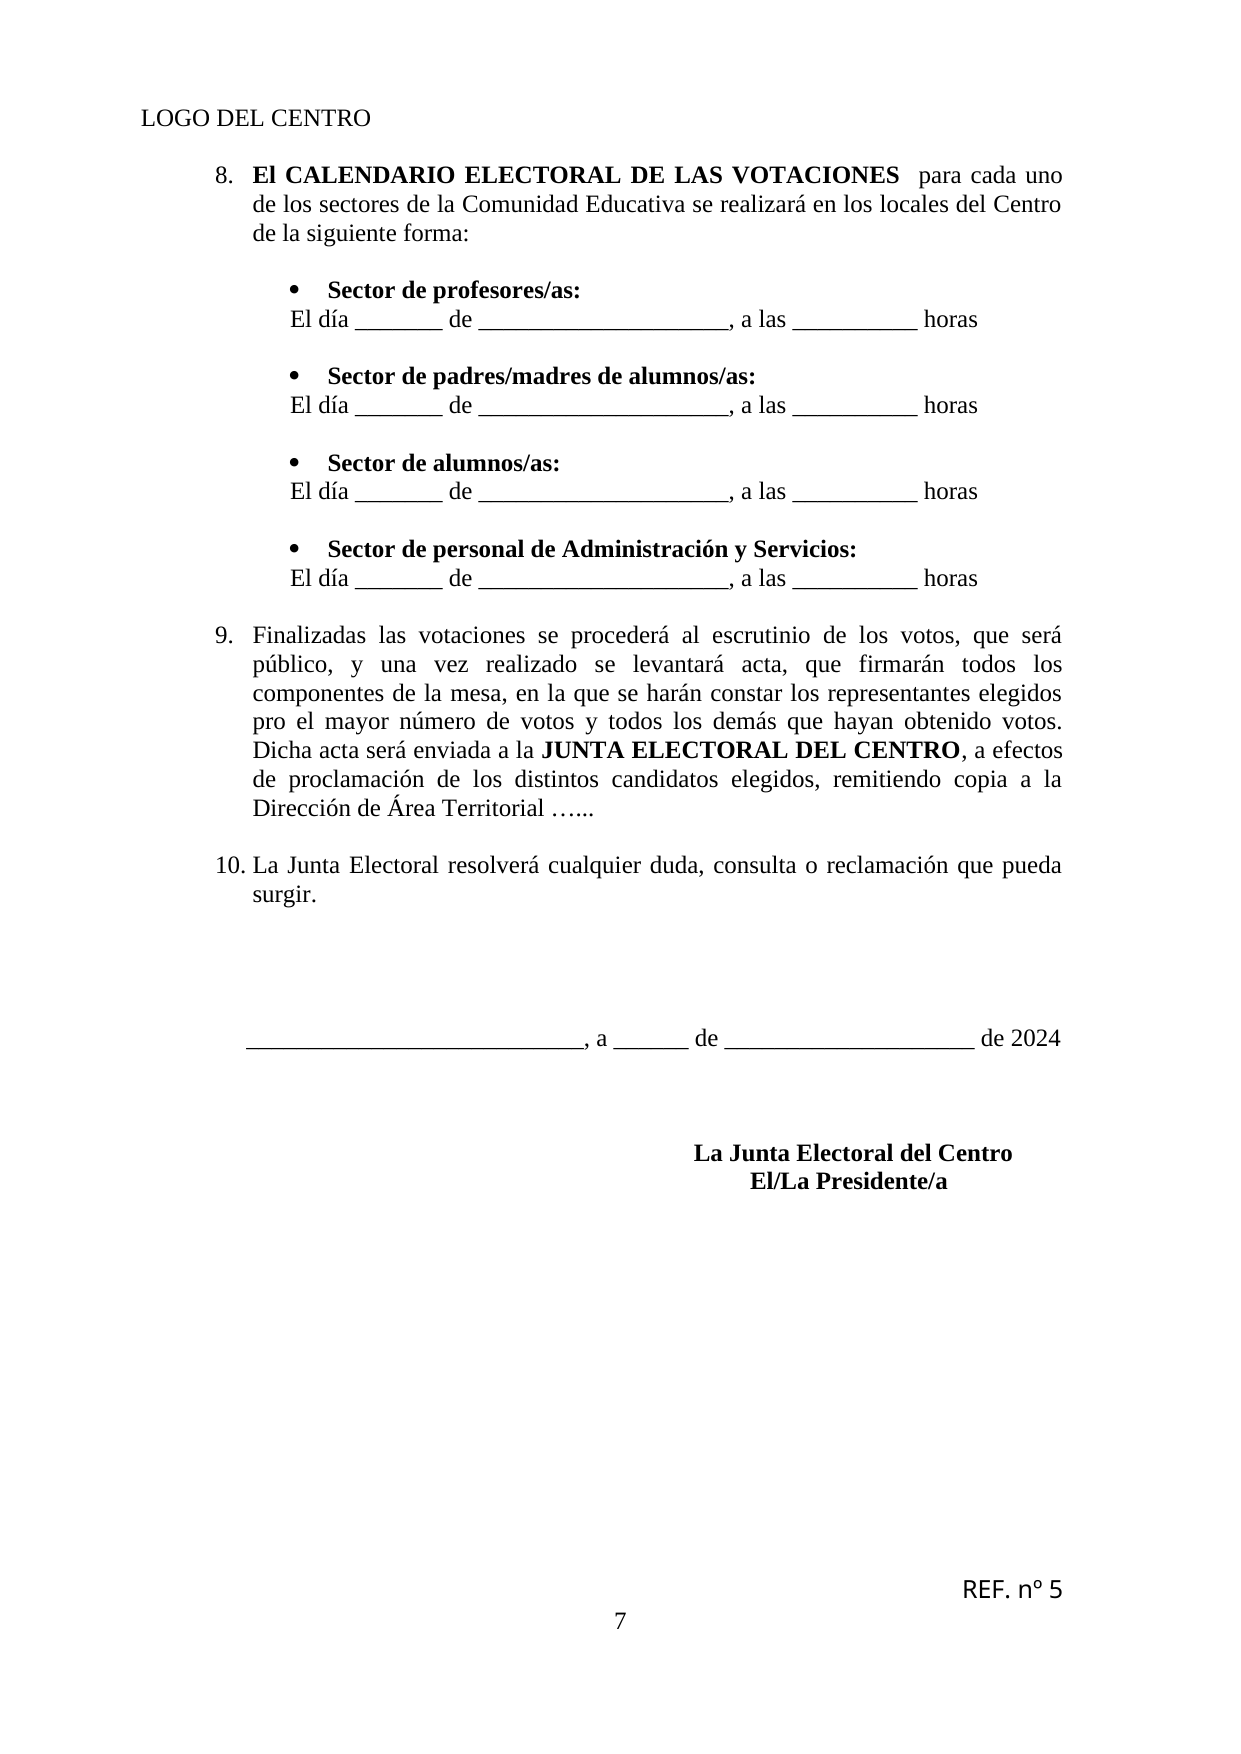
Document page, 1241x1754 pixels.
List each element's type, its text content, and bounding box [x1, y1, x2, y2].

text La Junta Electoral del Centro [693, 1138, 1063, 1166]
list Sector de alumnos/as: [290, 448, 1063, 476]
list Sector de padres/madres de alumnos/as: [290, 361, 1063, 390]
list La Junta Electoral resolverá cualquier duda, consulta o reclamación que pueda surgir. [215, 850, 1063, 908]
text El día _______ de ____________________, a las __________ horas [290, 476, 1063, 505]
text El día _______ de ____________________, a las __________ horas [290, 390, 1063, 419]
list Sector de profesores/as: [290, 275, 1063, 304]
list Finalizadas las votaciones se procederá al escrutinio de los votos, que será público, y una vez realizado se levantará acta, que firmarán todos los componentes de la mesa, en la que se harán constar los representantes elegidos pro el mayor número de votos y todos los demás que hayan obtenido votos. Dicha acta será enviada a la JUNTA ELECTORAL DEL CENTRO, a efectos de proclamación de los distintos candidatos elegidos, remitiendo copia a la Dirección de Área Territorial …... [215, 620, 1063, 821]
text El/La Presidente/a [693, 1166, 1063, 1195]
text El día _______ de ____________________, a las __________ horas [290, 304, 1063, 333]
text REF. nº 5 [620, 1572, 1063, 1606]
list El CALENDARIO ELECTORAL DE LAS VOTACIONES para cada uno de los sectores de la Comunidad Educativa se realizará en los locales del Centro de la siguiente forma: [215, 160, 1063, 246]
text ___________________________, a ______ de ____________________ de 2024 [177, 1023, 1063, 1051]
text El día _______ de ____________________, a las __________ horas [290, 563, 1063, 591]
list Sector de personal de Administración y Servicios: [290, 534, 1063, 563]
